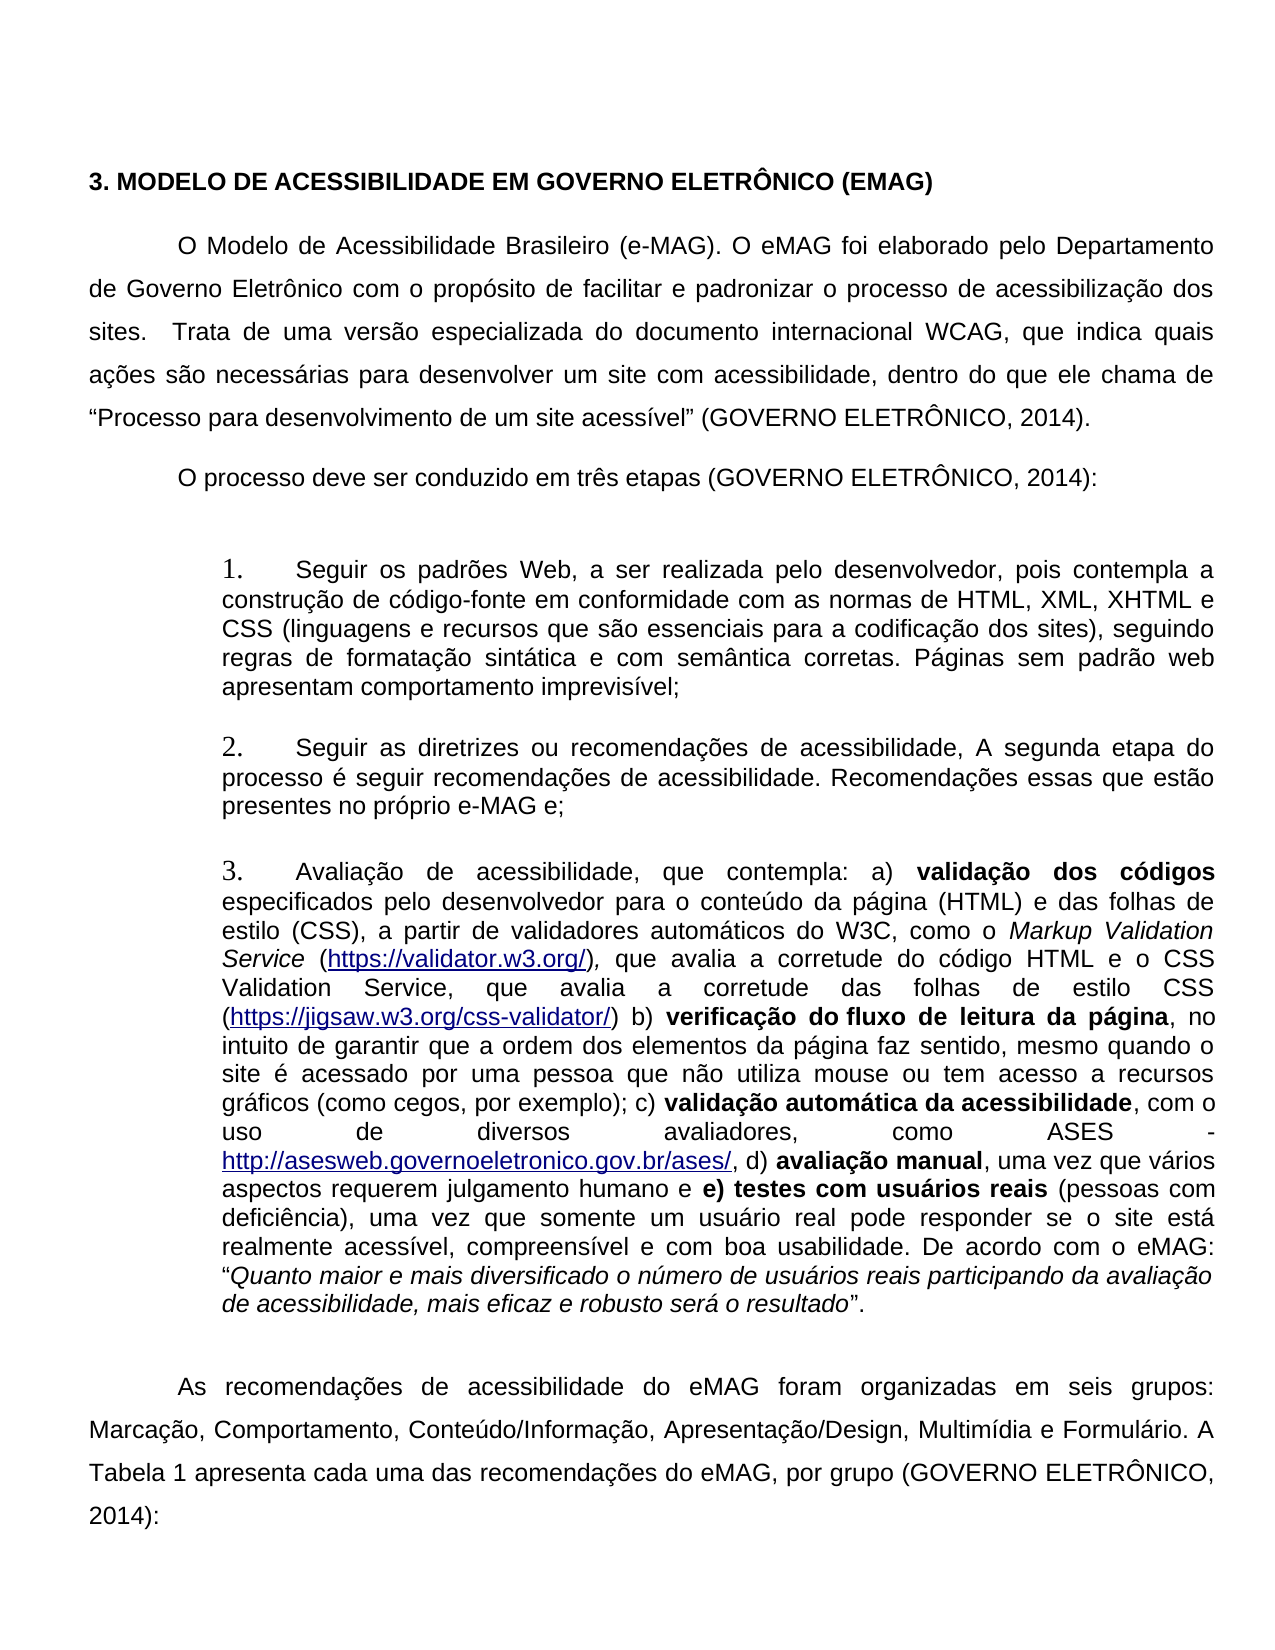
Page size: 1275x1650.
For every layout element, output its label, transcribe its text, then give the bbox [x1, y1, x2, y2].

text As recomendações de acessibilidade do eMAG foram organizadas em seis grupos: Marcação, Comportamento, Conteúdo/Informação, Apresentação/Design, Multimídia e Formulário. A Tabela 1 apresenta cada uma das recomendações do eMAG, por grupo (GOVERNO ELETRÔNICO, 2014): [89, 1372, 1216, 1530]
list Avaliação de acessibilidade, que contempla: a) validação dos códigos especificados pelo desenvolvedor para o conteúdo da página (HTML) e das folhas de estilo (CSS), a partir de validadores automáticos do W3C, como o Markup Validation Service (https://validator.w3.org/), que avalia a corretude do código HTML e o CSS Validation Service, que avalia a corretude das folhas de estilo CSS (https://jigsaw.w3.org/css-validator/) b) verificação do fluxo de leitura da página, no intuito de garantir que a ordem dos elementos da página faz sentido, mesmo quando o site é acessado por uma pessoa que não utiliza mouse ou tem acesso a recursos gráficos (como cegos, por exemplo); c) validação automática da acessibilidade, com o uso de diversos avaliadores, como ASES - http://asesweb.governoeletronico.gov.br/ases/, d) avaliação manual, uma vez que vários aspectos requerem julgamento humano e e) testes com usuários reais (pessoas com deficiência), uma vez que somente um usuário real pode responder se o site está realmente acessível, compreensível e com boa usabilidade. De acordo com o eMAG: “Quanto maior e mais diversificado o número de usuários reais participando da avaliação de acessibilidade, mais eficaz e robusto será o resultado”. [222, 853, 1216, 1318]
list Seguir as diretrizes ou recomendações de acessibilidade, A segunda etapa do processo é seguir recomendações de acessibilidade. Recomendações essas que estão presentes no próprio e-MAG e; [222, 729, 1216, 820]
subtitle 3. MODELO DE ACESSIBILIDADE EM GOVERNO ELETRÔNICO (EMAG) [89, 167, 1216, 196]
list Seguir os padrões Web, a ser realizada pelo desenvolvedor, pois contempla a construção de código-fonte em conformidade com as normas de HTML, XML, XHTML e CSS (linguagens e recursos que são essenciais para a codificação dos sites), seguindo regras de formatação sintática e com semântica corretas. Páginas sem padrão web apresentam comportamento imprevisível; [222, 552, 1216, 700]
text O processo deve ser conduzido em três etapas (GOVERNO ELETRÔNICO, 2014): [89, 463, 1216, 492]
text O Modelo de Acessibilidade Brasileiro (e-MAG). O eMAG foi elaborado pelo Departamento de Governo Eletrônico com o propósito de facilitar e padronizar o processo de acessibilização dos sites. Trata de uma versão especializada do documento internacional WCAG, que indica quais ações são necessárias para desenvolver um site com acessibilidade, dentro do que ele chama de “Processo para desenvolvimento de um site acessível” (GOVERNO ELETRÔNICO, 2014). [89, 231, 1216, 432]
